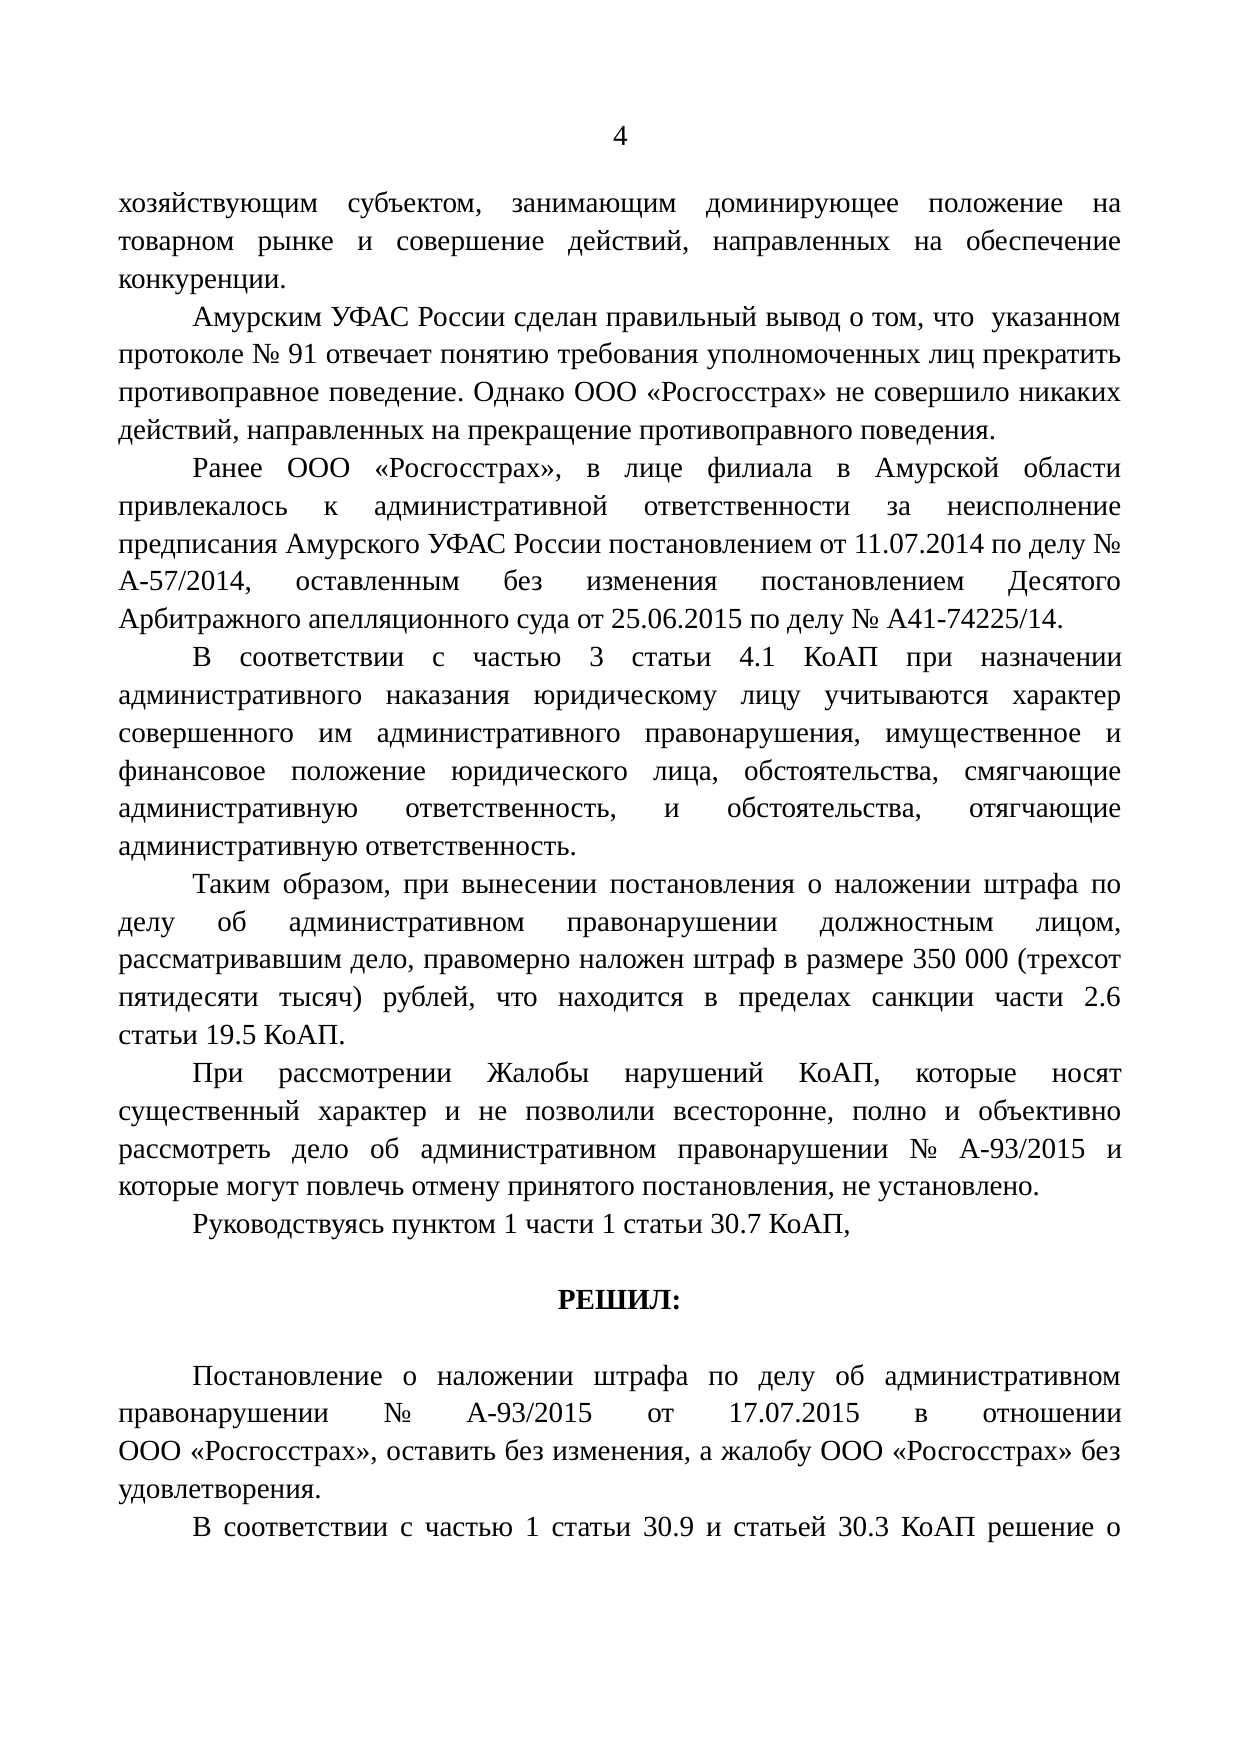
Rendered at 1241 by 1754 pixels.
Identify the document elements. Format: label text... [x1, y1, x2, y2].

text При рассмотрении Жалобы нарушений КоАП, которые носят существенный характер и не позволили всесторонне, полно и объективно рассмотреть дело об административном правонарушении № А-93/2015 и которые могут повлечь отмену принятого постановления, не установлено. [118, 1051, 1122, 1202]
text РЕШИЛ: [117, 1278, 1122, 1316]
text Таким образом, при вынесении постановления о наложении штрафа по делу об административном правонарушении должностным лицом, рассматривавшим дело, правомерно наложен штраф в размере 350 000 (трехсот пятидесяти тысяч) рублей, что находится в пределах санкции части 2.6 статьи 19.5 КоАП. [118, 862, 1122, 1051]
text Руководствуясь пунктом 1 части 1 статьи 30.7 КоАП, [118, 1202, 1122, 1240]
text В соответствии с частью 1 статьи 30.9 и статьей 30.3 КоАП решение о [118, 1504, 1122, 1542]
list хозяйствующим субъектом, занимающим доминирующее положение на товарном рынке и совершение действий, направленных на обеспечение конкуренции. [118, 181, 1122, 294]
text Постановление о наложении штрафа по делу об административном правонарушении № А-93/2015 от 17.07.2015 в отношении ООО «Росгосстрах», оставить без изменения, а жалобу ООО «Росгосстрах» без удовлетворения. [118, 1353, 1122, 1504]
list Амурским УФАС России сделан правильный вывод о том, что указанном протоколе № 91 отвечает понятию требования уполномоченных лиц прекратить противоправное поведение. Однако ООО «Росгосстрах» не совершило никаких действий, направленных на прекращение противоправного поведения. [118, 294, 1122, 446]
text Ранее ООО «Росгосстрах», в лице филиала в Амурской области привлекалось к административной ответственности за неисполнение предписания Амурского УФАС России постановлением от 11.07.2014 по делу № А-57/2014, оставленным без изменения постановлением Десятого Арбитражного апелляционного суда от 25.06.2015 по делу № А41-74225/14. [118, 446, 1122, 635]
list В соответствии с частью 3 статьи 4.1 КоАП при назначении административного наказания юридическому лицу учитываются характер совершенного им административного правонарушения, имущественное и финансовое положение юридического лица, обстоятельства, смягчающие административную ответственность, и обстоятельства, отягчающие административную ответственность. [118, 635, 1122, 862]
